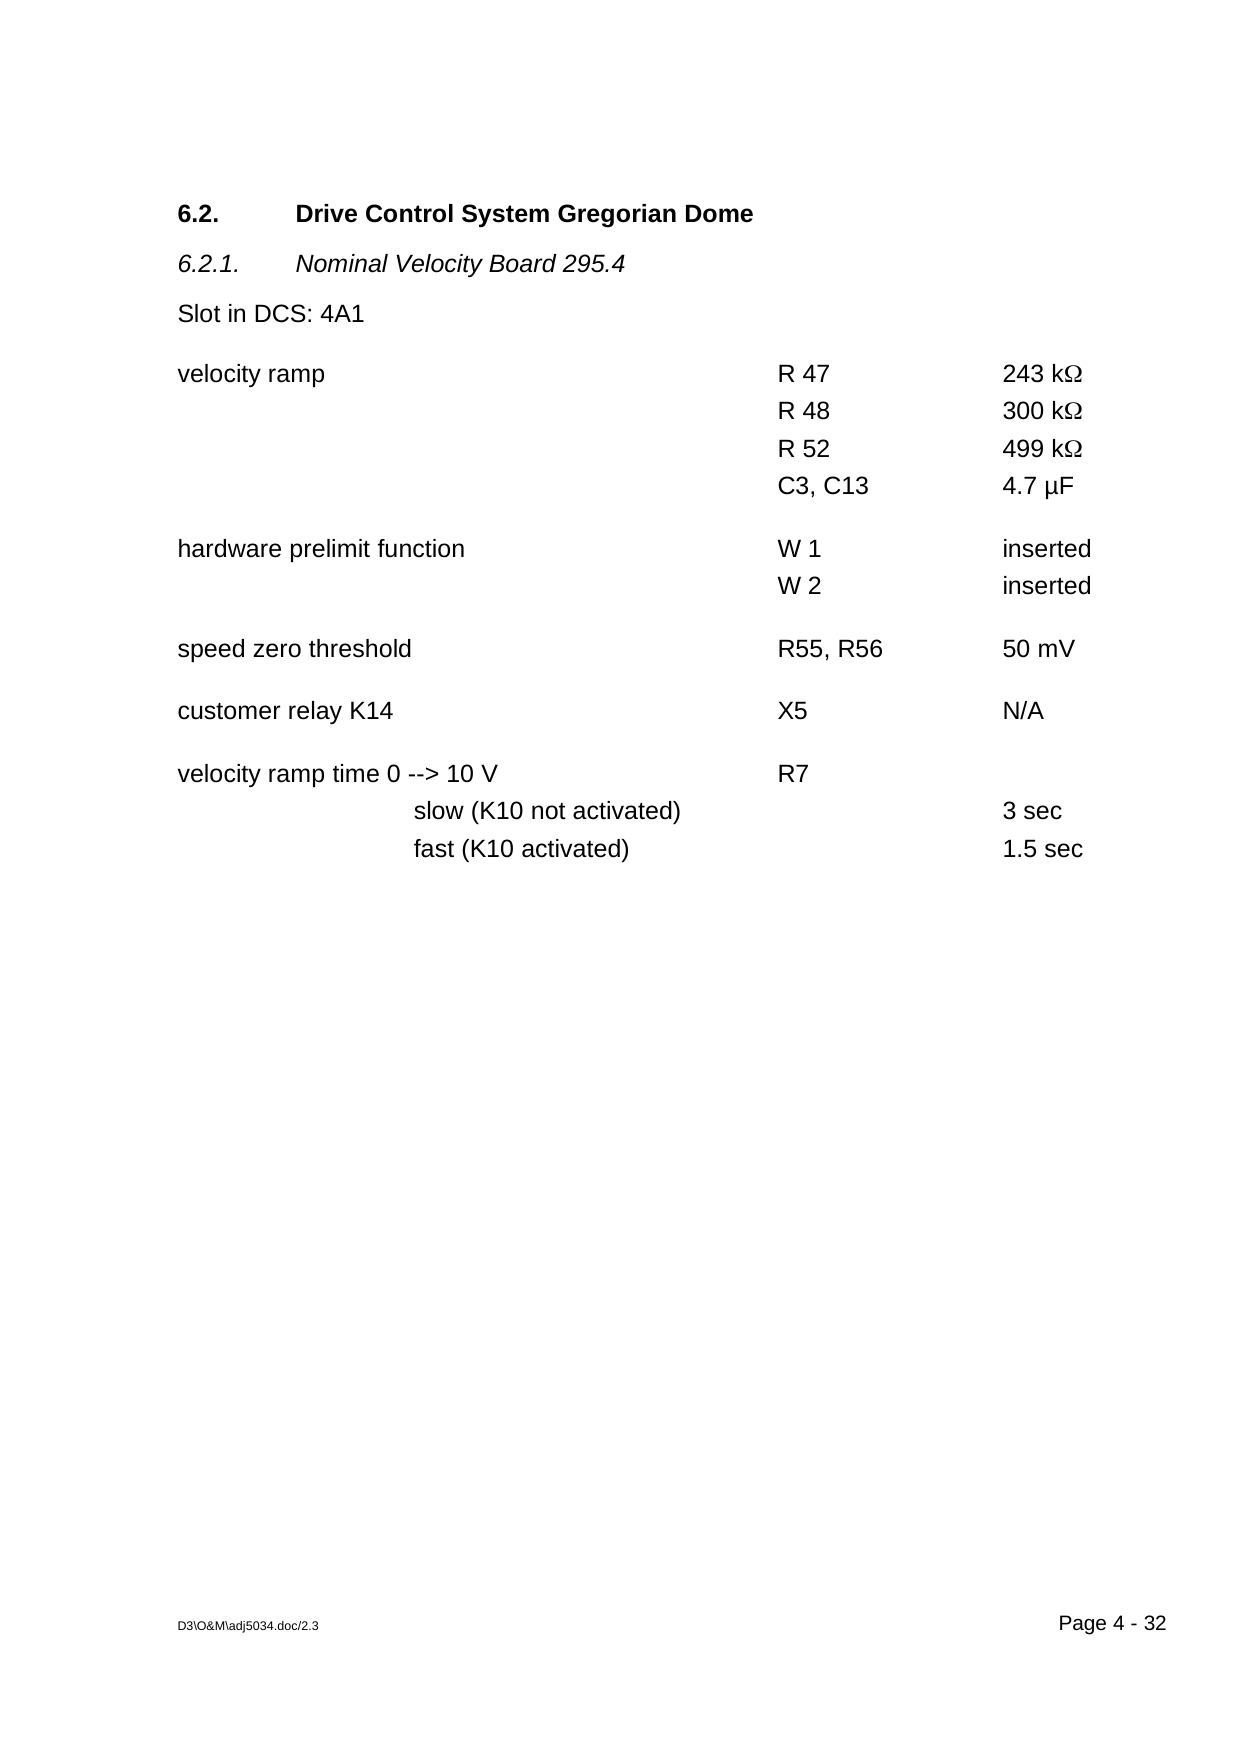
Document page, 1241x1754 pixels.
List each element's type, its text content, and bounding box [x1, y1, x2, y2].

text hardware prelimit function W 1 inserted W 2 inserted [177, 527, 1122, 602]
text speed zero threshold R55, R56 50 mV [177, 627, 1122, 665]
text customer relay K14 X5 N/A [177, 690, 1122, 727]
subtitle 6.2. Drive Control System Gregorian Dome [177, 202, 1122, 227]
text velocity ramp R 47 243 kW R 48 300 kW R 52 499 kW C3, C13 4.7 µF [177, 352, 1122, 502]
text velocity ramp time 0 --> 10 V R7 slow (K10 not activated) 3 sec fast (K10 activated) 1.5 sec [177, 752, 1122, 865]
text Slot in DCS: 4A1 [177, 302, 1122, 327]
subtitle 6.2.1. Nominal Velocity Board 295.4 [177, 252, 1122, 277]
